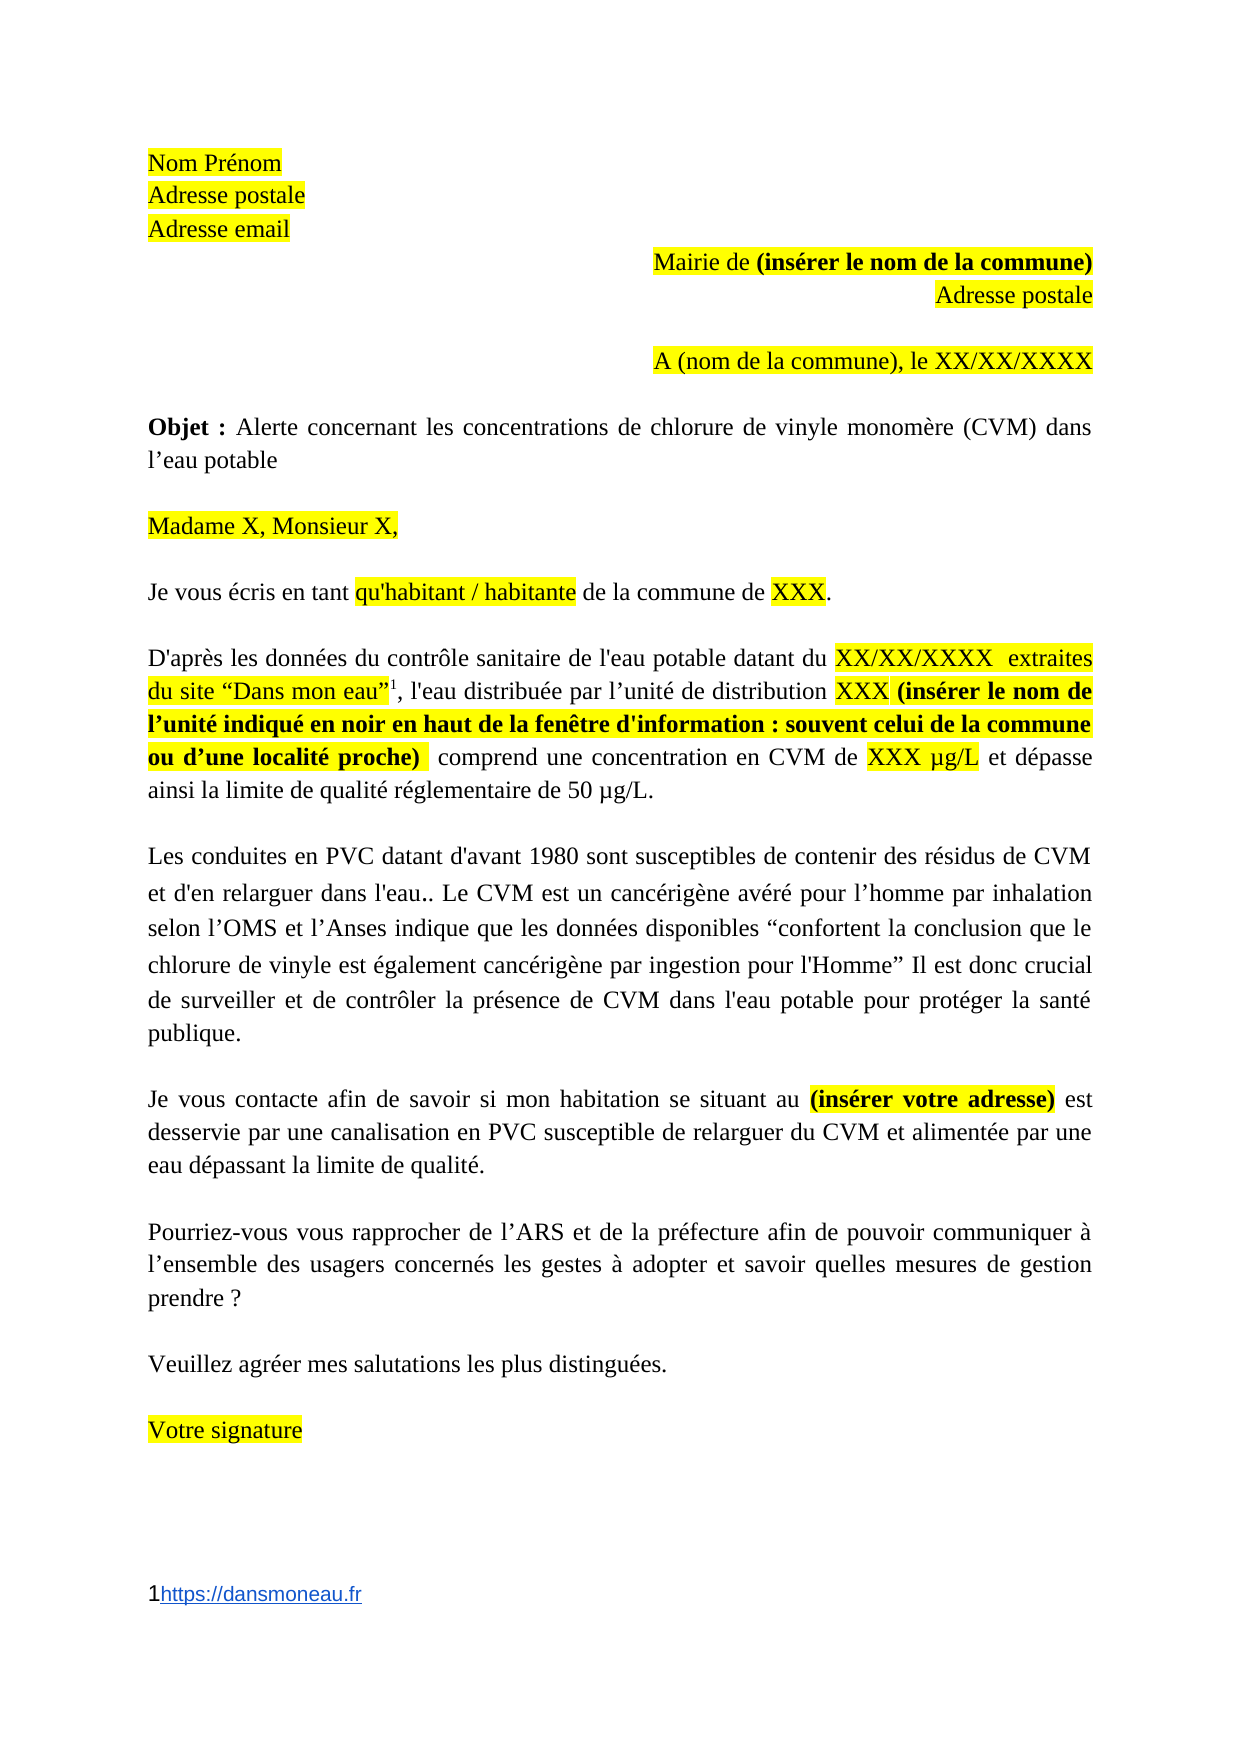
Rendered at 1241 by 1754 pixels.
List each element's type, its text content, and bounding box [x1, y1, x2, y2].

text Adresse email [148, 214, 1093, 242]
text Madame X, Monsieur X, [148, 511, 1093, 539]
text A (nom de la commune), le XX/XX/XXXX [148, 346, 1093, 374]
text Veuillez agréer mes salutations les plus distinguées. [148, 1349, 1093, 1377]
text Mairie de (insérer le nom de la commune) [148, 247, 1093, 275]
text Pourriez-vous vous rapprocher de l’ARS et de la préfecture afin de pouvoir communiquer à l’ensemble des usagers concernés les gestes à adopter et savoir quelles mesures de gestion prendre ? [148, 1217, 1093, 1311]
text https://dansmoneau.fr [148, 1580, 1093, 1606]
text Je vous contacte afin de savoir si mon habitation se situant au (insérer votre adresse) est desservie par une canalisation en PVC susceptible de relarguer du CVM et alimentée par une eau dépassant la limite de qualité. [148, 1084, 1093, 1179]
text Objet : Alerte concernant les concentrations de chlorure de vinyle monomère (CVM) dans l’eau potable [148, 412, 1093, 473]
text Adresse postale [148, 280, 1093, 308]
text Je vous écris en tant qu'habitant / habitante de la commune de XXX. [148, 577, 1093, 606]
text D'après les données du contrôle sanitaire de l'eau potable datant du XX/XX/XXXX extraites du site “Dans mon eau”, l'eau distribuée par l’unité de distribution XXX (insérer le nom de l’unité indiqué en noir en haut de la fenêtre d'information : souvent celui de la commune ou d’une localité proche) comprend une concentration en CVM de XXX µg/L et dépasse ainsi la limite de qualité réglementaire de 50 µg/L. [148, 643, 1093, 804]
text Adresse postale [148, 181, 1093, 209]
text Les conduites en PVC datant d'avant 1980 sont susceptibles de contenir des résidus de CVM et d'en relarguer dans l'eau.. Le CVM est un cancérigène avéré pour l’homme par inhalation selon l’OMS et l’Anses indique que les données disponibles “confortent la conclusion que le chlorure de vinyle est également cancérigène par ingestion pour l'Homme” Il est donc crucial de surveiller et de contrôler la présence de CVM dans l'eau potable pour protéger la santé publique. [148, 841, 1093, 1047]
text Votre signature [148, 1415, 1093, 1443]
text Nom Prénom [148, 148, 1093, 176]
